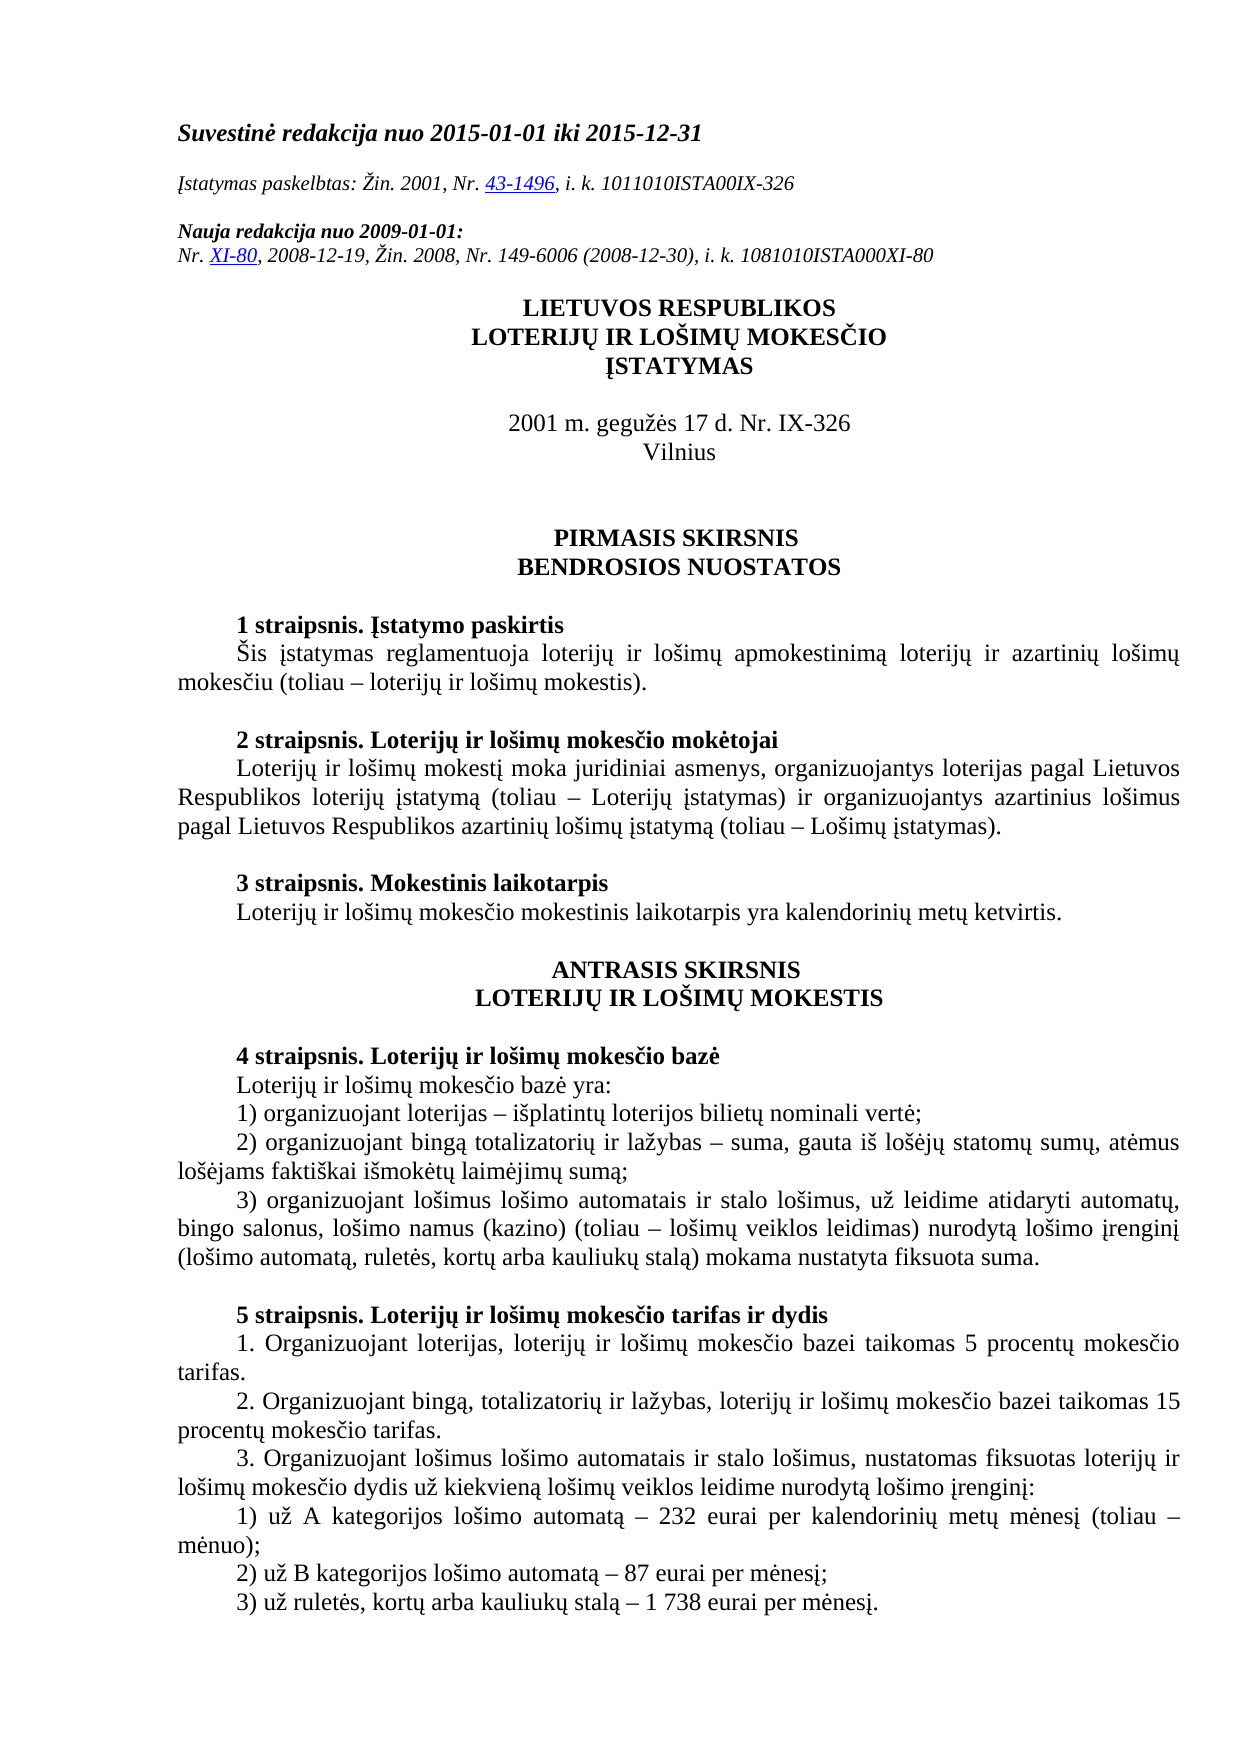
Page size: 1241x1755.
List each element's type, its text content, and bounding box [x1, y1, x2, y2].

text 2) už B kategorijos lošimo automatą – 87 eurai per mėnesį; [177, 1558, 1181, 1587]
text ĮSTATYMAS [177, 351, 1181, 380]
text Loterijų ir lošimų mokesčio mokestinis laikotarpis yra kalendorinių metų ketvirtis. [177, 897, 1181, 926]
text 2) organizuojant bingą totalizatorių ir lažybas – suma, gauta iš lošėjų statomų sumų, atėmus lošėjams faktiškai išmokėtų laimėjimų sumą; [177, 1127, 1181, 1185]
text LOTERIJŲ IR LOŠIMŲ MOKESČIO [177, 322, 1181, 351]
text 1) organizuojant loterijas – išplatintų loterijos bilietų nominali vertė; [177, 1098, 1181, 1127]
text 1 straipsnis. Įstatymo paskirtis [177, 610, 1181, 638]
text Nauja redakcija nuo 2009-01-01: [177, 219, 1181, 243]
text 3 straipsnis. Mokestinis laikotarpis [177, 868, 1181, 897]
text 2001 m. gegužės 17 d. Nr. IX-326 [177, 408, 1181, 437]
text 1) už A kategorijos lošimo automatą – 232 eurai per kalendorinių metų mėnesį (toliau – mėnuo); [177, 1501, 1181, 1558]
text LIETUVOS RESPUBLIKOS [177, 293, 1181, 322]
text BENDROSIOS NUOSTATOS [177, 552, 1181, 581]
text LOTERIJŲ IR LOŠIMŲ MOKESTIS [177, 983, 1181, 1012]
text Suvestinė redakcija nuo 2015-01-01 iki 2015-12-31 [177, 118, 1181, 147]
text Įstatymas paskelbtas: Žin. 2001, Nr. 43-1496, i. k. 1011010ISTA00IX-326 [177, 171, 1181, 195]
text 3) už ruletės, kortų arba kauliukų stalą – 1 738 eurai per mėnesį. [177, 1587, 1181, 1616]
text 2 straipsnis. Loterijų ir lošimų mokesčio mokėtojai [177, 725, 1181, 753]
text 2. Organizuojant bingą, totalizatorių ir lažybas, loterijų ir lošimų mokesčio bazei taikomas 15 procentų mokesčio tarifas. [177, 1386, 1181, 1443]
text 4 straipsnis. Loterijų ir lošimų mokesčio bazė [177, 1041, 1181, 1070]
text Loterijų ir lošimų mokesčio bazė yra: [177, 1070, 1181, 1098]
text ANTRASIS SKIRSNIS [177, 955, 1181, 983]
text 3. Organizuojant lošimus lošimo automatais ir stalo lošimus, nustatomas fiksuotas loterijų ir lošimų mokesčio dydis už kiekvieną lošimų veiklos leidime nurodytą lošimo įrenginį: [177, 1443, 1181, 1501]
text 3) organizuojant lošimus lošimo automatais ir stalo lošimus, už leidime atidaryti automatų, bingo salonus, lošimo namus (kazino) (toliau – lošimų veiklos leidimas) nurodytą lošimo įrenginį (lošimo automatą, ruletės, kortų arba kauliukų stalą) mokama nustatyta fiksuota suma. [177, 1185, 1181, 1271]
text Vilnius [177, 437, 1181, 466]
text PIRMASIS SKIRSNIS [177, 523, 1181, 552]
text 5 straipsnis. Loterijų ir lošimų mokesčio tarifas ir dydis [177, 1300, 1181, 1328]
text 1. Organizuojant loterijas, loterijų ir lošimų mokesčio bazei taikomas 5 procentų mokesčio tarifas. [177, 1328, 1181, 1386]
text Nr. XI-80, 2008-12-19, Žin. 2008, Nr. 149-6006 (2008-12-30), i. k. 1081010ISTA000XI-80 [177, 243, 1181, 267]
text Loterijų ir lošimų mokestį moka juridiniai asmenys, organizuojantys loterijas pagal Lietuvos Respublikos loterijų įstatymą (toliau – Loterijų įstatymas) ir organizuojantys azartinius lošimus pagal Lietuvos Respublikos azartinių lošimų įstatymą (toliau – Lošimų įstatymas). [177, 753, 1181, 840]
text Šis įstatymas reglamentuoja loterijų ir lošimų apmokestinimą loterijų ir azartinių lošimų mokesčiu (toliau – loterijų ir lošimų mokestis). [177, 638, 1181, 696]
